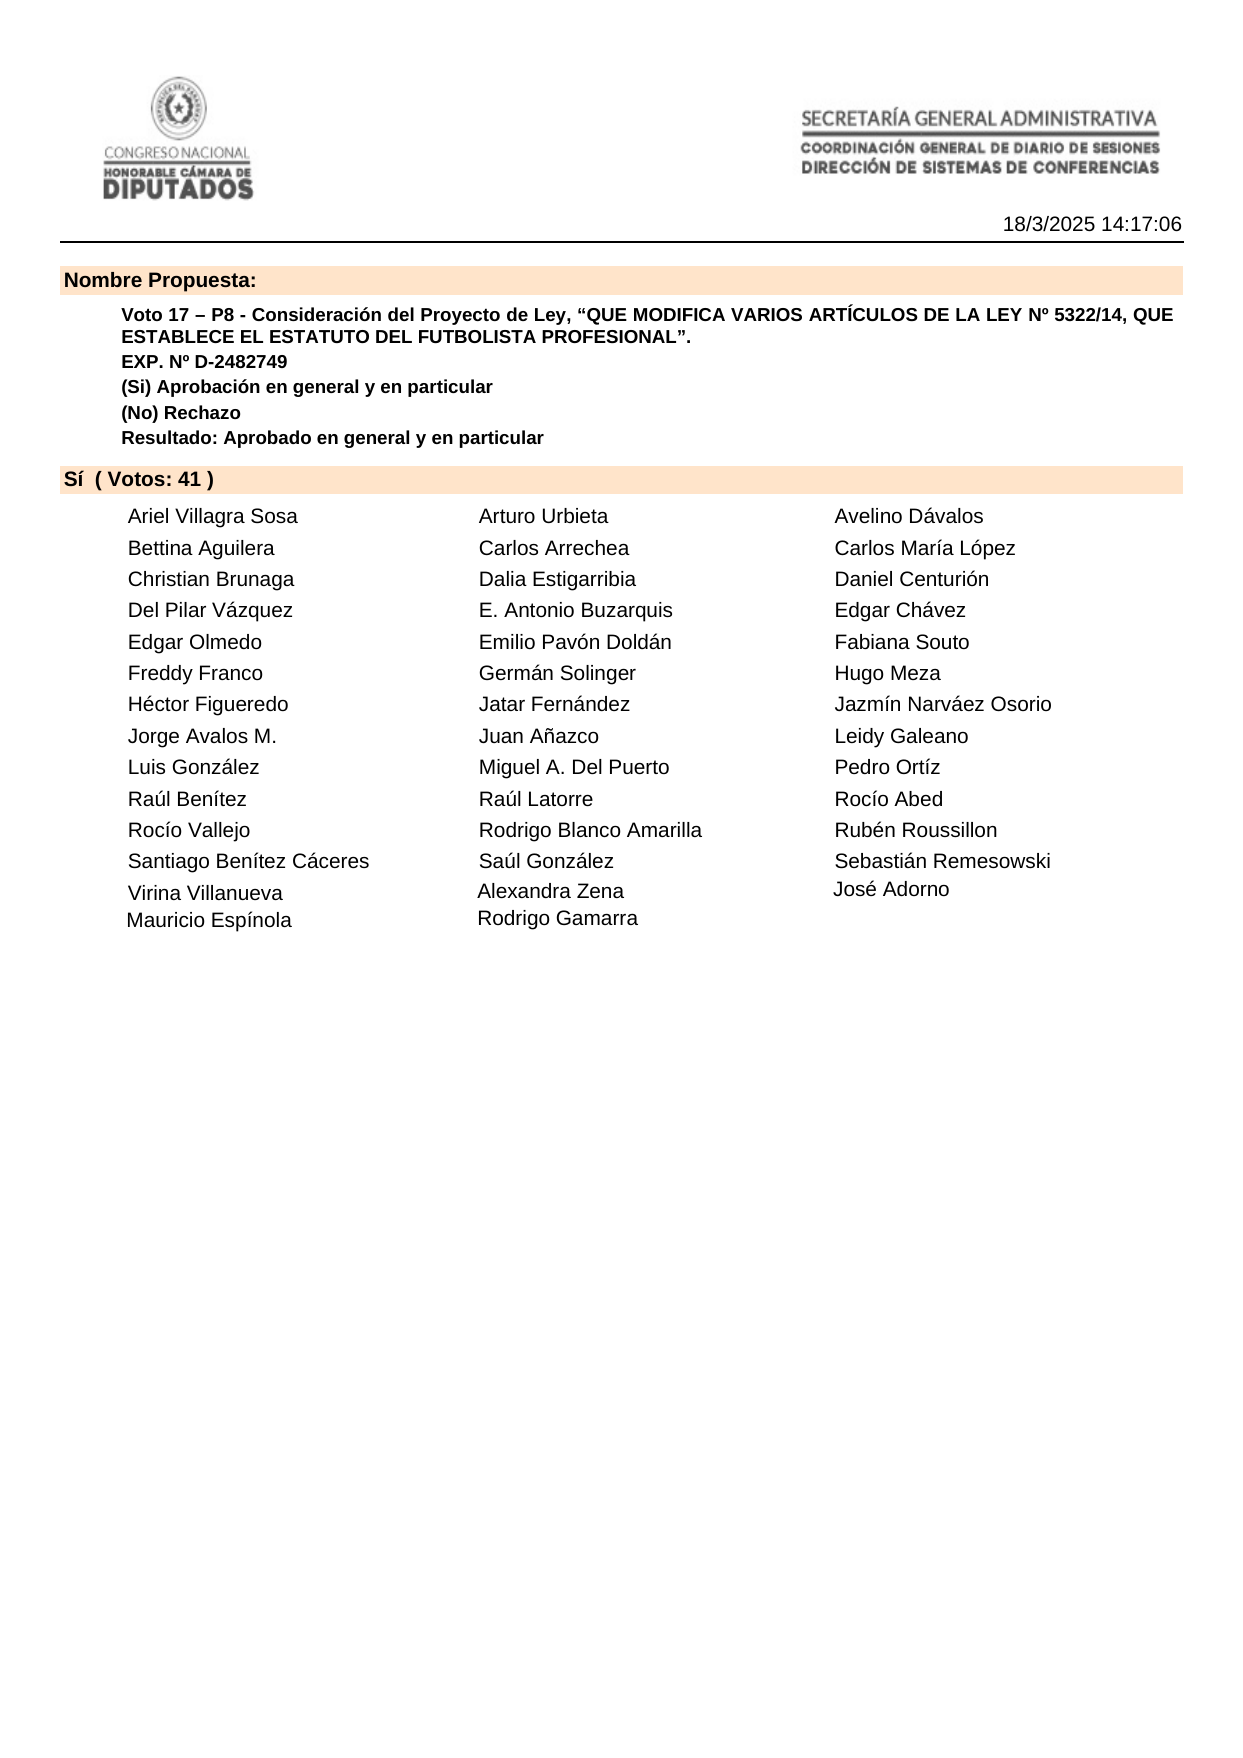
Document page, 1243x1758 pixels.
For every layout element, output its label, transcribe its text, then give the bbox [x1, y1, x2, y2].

table_cell [1184, 266, 1189, 295]
table_cell Ariel Villagra Sosa [125, 503, 462, 532]
table_cell [60, 301, 118, 466]
table_cell Rubén Roussillon [831, 817, 1168, 845]
table_cell Jatar Fernández [476, 691, 815, 720]
table_cell Hugo Meza [831, 660, 1168, 688]
table_cell Rocío Abed [831, 785, 1168, 814]
table_cell [1184, 534, 1189, 563]
table_cell Luis González [125, 754, 462, 782]
table_cell Carlos María López [831, 534, 1168, 563]
table_cell Saúl González [476, 848, 815, 876]
table_cell [1184, 566, 1189, 594]
table_cell [1184, 245, 1189, 266]
table_cell [1178, 301, 1189, 466]
table_cell Miguel A. Del Puerto [476, 754, 815, 782]
table_cell Héctor Figueredo [125, 691, 462, 720]
table_cell Fabiana Souto [831, 629, 1168, 657]
table_header [60, 207, 649, 241]
table_cell E. Antonio Buzarquis [476, 597, 815, 626]
table_cell [1184, 848, 1189, 876]
table_cell Voto 17 – P8 - Consideración del Proyecto de Ley, “QUE MODIFICA VARIOS ARTÍCULOS DE LA LEY Nº 5322/14, QUE ESTABLECE EL ESTATUTO DEL FUTBOLISTA PROFESIONAL”. EXP. Nº D-2482749 (Si) Aprobación en general y en particular (No) Rechazo Resultado: Aprobado en general y en particular [118, 301, 1178, 449]
table_cell Sí ( Votos: 41 ) [60, 466, 1183, 494]
table_header 18/3/2025 14:17:06 [649, 207, 1183, 241]
table_cell [60, 503, 124, 932]
table_cell [60, 245, 1183, 266]
table_cell Arturo Urbieta [476, 503, 815, 532]
table_cell [1184, 503, 1189, 532]
table_cell [1184, 908, 1189, 932]
table_cell Santiago Benítez Cáceres [125, 848, 462, 876]
table_cell [1184, 817, 1189, 845]
table_cell Rodrigo Blanco Amarilla [476, 817, 815, 845]
table_cell [1184, 691, 1189, 720]
table_cell Christian Brunaga [125, 566, 462, 594]
table_cell [1184, 660, 1189, 688]
table_header [1184, 207, 1189, 241]
table_cell [60, 295, 1183, 301]
table_cell [462, 503, 476, 932]
table_cell Edgar Olmedo [125, 629, 462, 657]
table_cell Germán Solinger [476, 660, 815, 688]
table_cell Dalia Estigarribia [476, 566, 815, 594]
table_cell Bettina Aguilera [125, 534, 462, 563]
table_cell [815, 503, 831, 932]
table_cell Carlos Arrechea [476, 534, 815, 563]
table_cell [60, 495, 1183, 503]
table_cell Sebastián Remesowski [831, 848, 1168, 876]
table_cell Juan Añazco [476, 723, 815, 751]
table_cell Rocío Vallejo [125, 817, 462, 845]
table_cell [1184, 879, 1189, 908]
table_cell Raúl Benítez [125, 785, 462, 814]
table_cell Nombre Propuesta: [60, 266, 1183, 295]
table_cell Avelino Dávalos [831, 503, 1168, 532]
table_cell [1184, 495, 1189, 503]
table_cell [1184, 785, 1189, 814]
table_cell José Adorno [831, 876, 1168, 932]
table_cell Emilio Pavón Doldán [476, 629, 815, 657]
table_cell Raúl Latorre [476, 785, 815, 814]
table_cell [1184, 597, 1189, 626]
table_cell [1184, 466, 1189, 494]
table_cell [1168, 503, 1183, 932]
table_cell Pedro Ortíz [831, 754, 1168, 782]
table_cell [1184, 754, 1189, 782]
table_cell Alexandra Zena Rodrigo Gamarra [476, 876, 815, 932]
table_cell Jazmín Narváez Osorio [831, 691, 1168, 720]
table_cell Freddy Franco [125, 660, 462, 688]
table_cell [1184, 629, 1189, 657]
table_cell Mauricio Espínola [125, 908, 462, 932]
table_cell Edgar Chávez [831, 597, 1168, 626]
table_cell Leidy Galeano [831, 723, 1168, 751]
table_cell [118, 449, 1178, 466]
table_cell Del Pilar Vázquez [125, 597, 462, 626]
table_cell Daniel Centurión [831, 566, 1168, 594]
table_cell Virina Villanueva [125, 879, 462, 908]
table_cell [1184, 723, 1189, 751]
table_cell Jorge Avalos M. [125, 723, 462, 751]
